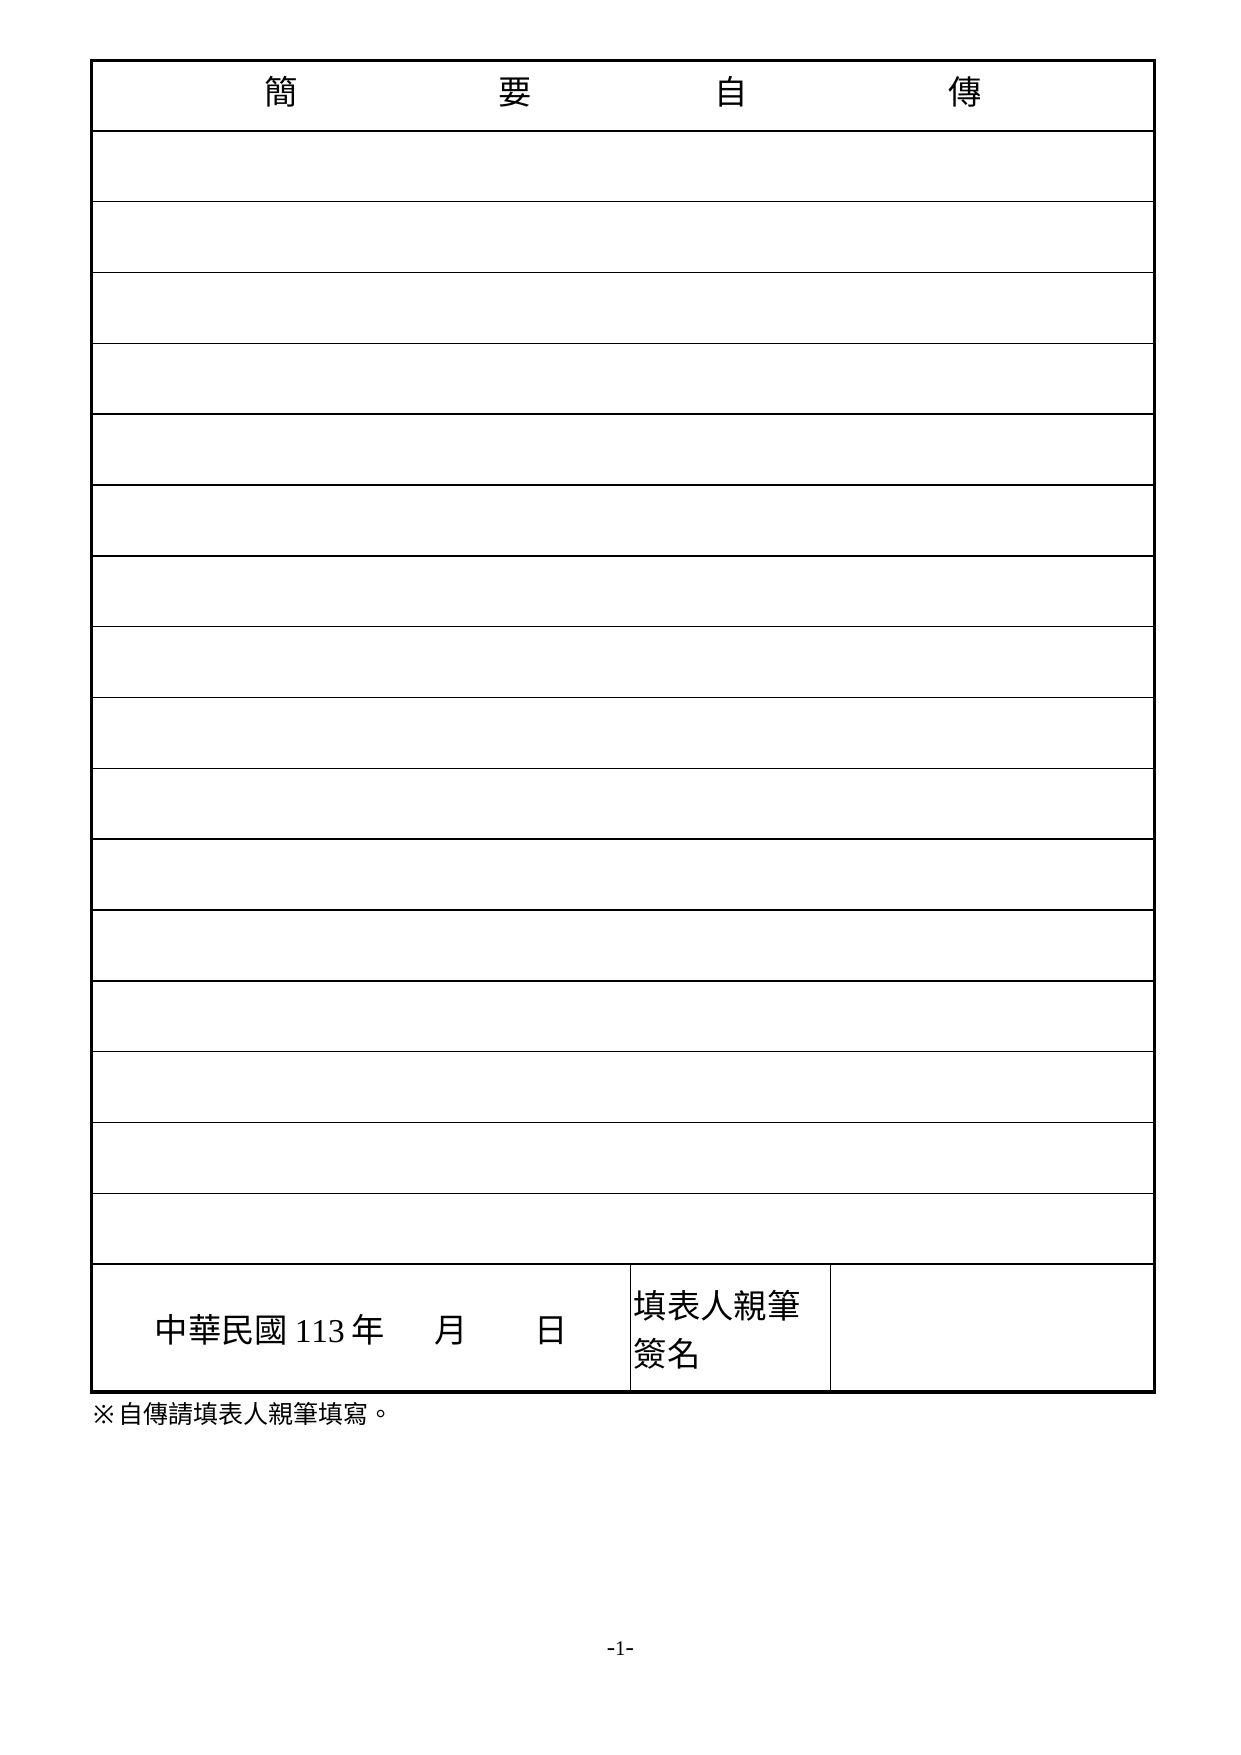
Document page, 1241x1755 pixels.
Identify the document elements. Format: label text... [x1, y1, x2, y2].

table_cell [93, 344, 1153, 413]
text ※自傳請填表人親筆填寫。 [89, 1393, 1152, 1431]
table_cell 填表人親筆簽名 [631, 1265, 830, 1390]
table_cell [93, 1052, 1153, 1122]
table_cell [93, 202, 1153, 272]
table_cell [93, 627, 1153, 697]
table_cell [93, 132, 1153, 201]
table_cell [93, 1194, 1153, 1263]
table_cell [93, 415, 1153, 484]
table_header 簡 要 自 傳 [93, 62, 1153, 130]
table_cell [93, 557, 1153, 626]
table_cell [93, 698, 1153, 767]
table_cell [93, 840, 1153, 909]
table_cell [93, 1123, 1153, 1192]
table_cell [93, 486, 1153, 555]
table_cell [831, 1265, 1153, 1390]
table_cell 中華民國113年 月 日 [93, 1265, 630, 1390]
table_cell [93, 769, 1153, 838]
table_cell [93, 982, 1153, 1051]
table_cell [93, 911, 1153, 980]
table_cell [93, 273, 1153, 342]
